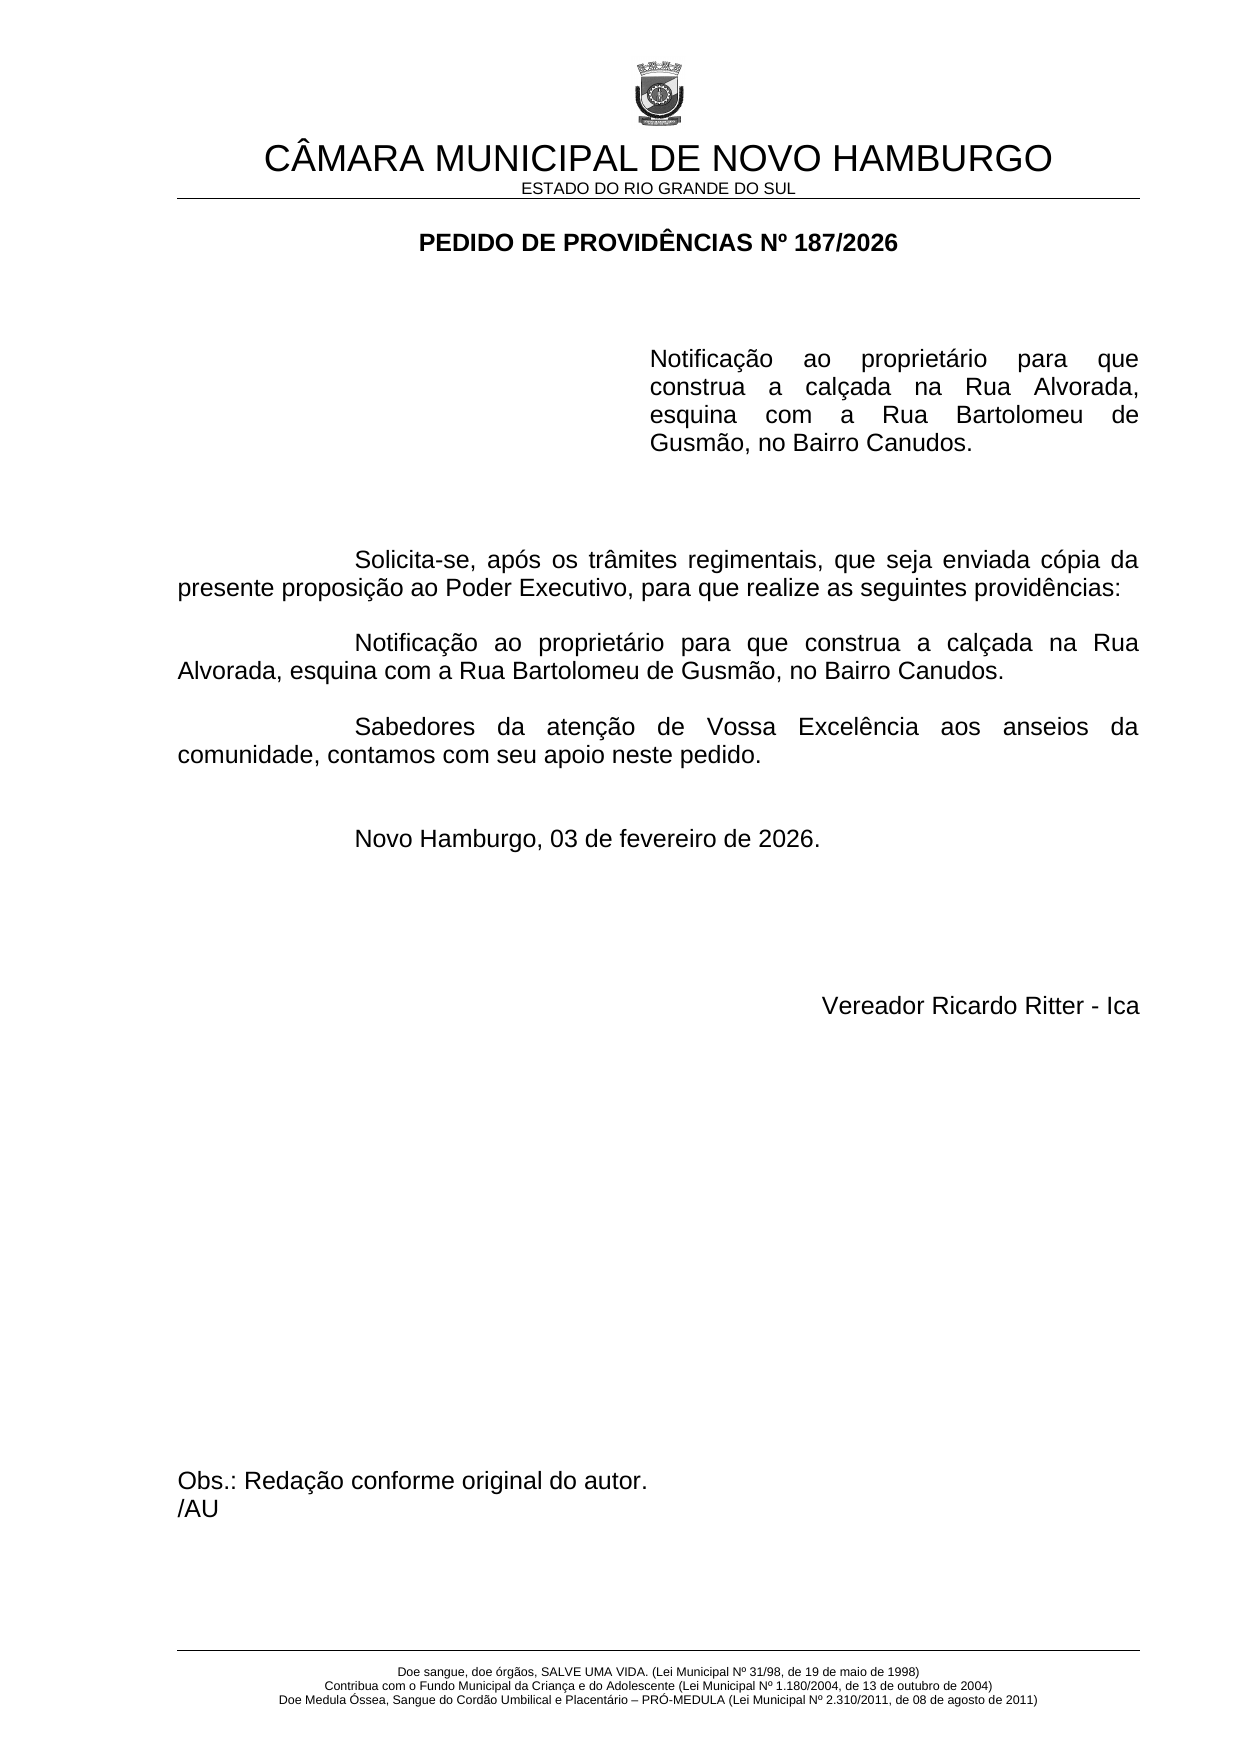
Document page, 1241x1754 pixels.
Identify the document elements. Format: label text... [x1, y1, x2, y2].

text Vereador Ricardo Ritter - Ica [177, 992, 1140, 1020]
text Notificação ao proprietário para que construa a calçada na Rua Alvorada, esquina com a Rua Bartolomeu de Gusmão, no Bairro Canudos. [649, 345, 1140, 457]
text PEDIDO DE PROVIDÊNCIAS Nº 187/2026 [177, 229, 1140, 257]
text Solicita-se, após os trâmites regimentais, que seja enviada cópia da presente proposição ao Poder Executivo, para que realize as seguintes providências: [177, 546, 1140, 601]
text /AU [177, 1495, 1140, 1523]
text Novo Hamburgo, 03 de fevereiro de 2026. [177, 825, 1140, 853]
text Sabedores da atenção de Vossa Excelência aos anseios da comunidade, contamos com seu apoio neste pedido. [177, 713, 1140, 769]
text Obs.: Redação conforme original do autor. [177, 1467, 1140, 1495]
text Notificação ao proprietário para que construa a calçada na Rua Alvorada, esquina com a Rua Bartolomeu de Gusmão, no Bairro Canudos. [177, 629, 1140, 685]
